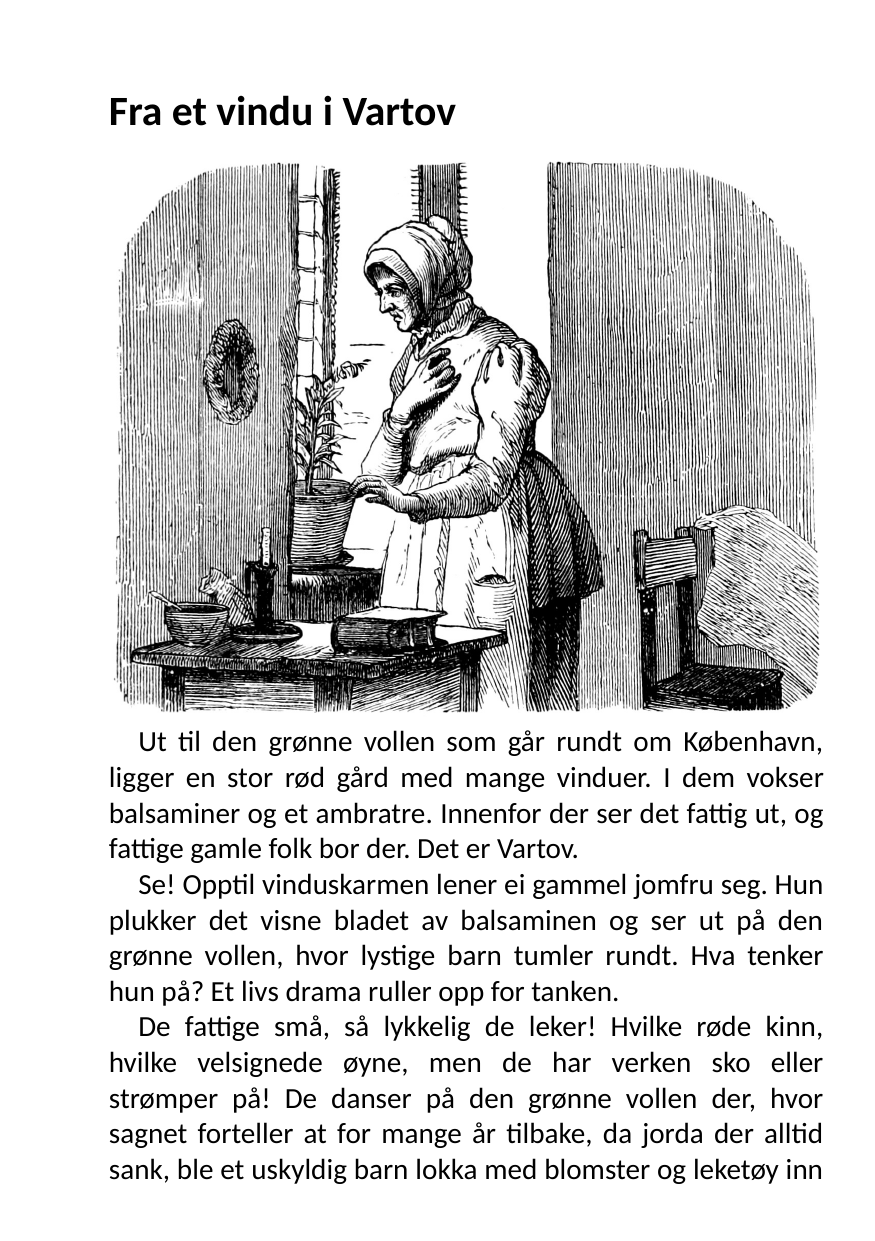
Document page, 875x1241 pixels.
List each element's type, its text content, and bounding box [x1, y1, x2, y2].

picture [108, 157, 825, 718]
text Ut til den grønne vollen som går rundt om København, ligger en stor rød gård med mange vinduer. I dem vokser balsaminer og et ambratre. Innenfor der ser det fattig ut, og fattige gamle folk bor der. Det er Vartov. [109, 723, 824, 866]
text De fattige små, så lykkelig de leker! Hvilke røde kinn, hvilke velsignede øyne, men de har verken sko eller strømper på! De danser på den grønne vollen der, hvor sagnet forteller at for mange år tilbake, da jorda der alltid sank, ble et uskyldig barn lokka med blomster og leketøy inn [109, 1008, 824, 1187]
subtitle Fra et vindu i Vartov [109, 85, 824, 136]
text Se! Opptil vinduskarmen lener ei gammel jomfru seg. Hun plukker det visne bladet av balsaminen og ser ut på den grønne vollen, hvor lystige barn tumler rundt. Hva tenker hun på? Et livs drama ruller opp for tanken. [109, 866, 824, 1008]
